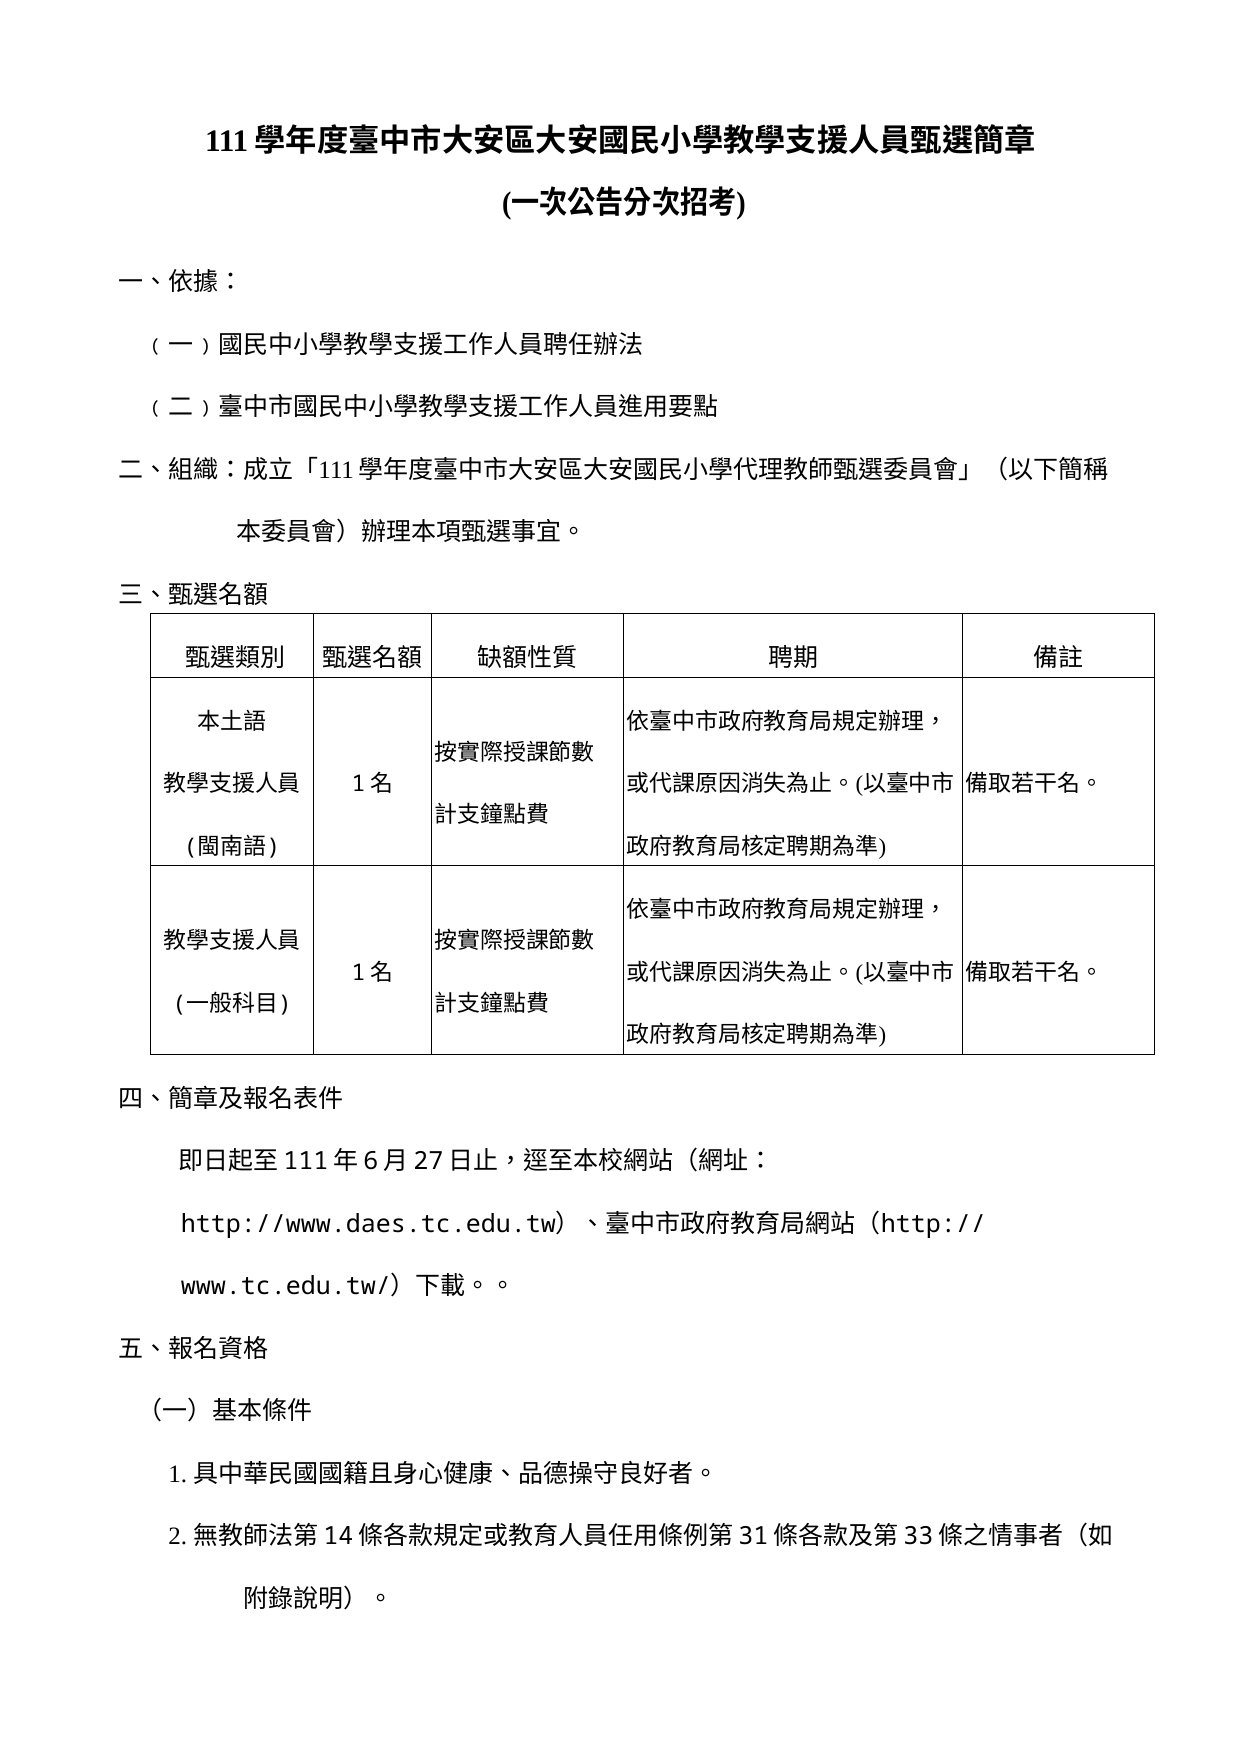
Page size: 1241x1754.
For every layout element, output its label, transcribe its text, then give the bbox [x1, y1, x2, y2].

table_header 聘期 [624, 614, 962, 677]
text 1. 具中華民國國籍且身心健康、品德操守良好者。 [118, 1430, 1122, 1492]
text ﹙二﹚臺中市國民中小學教學支援工作人員進用要點 [143, 363, 1122, 426]
table_cell 依臺中市政府教育局規定辦理，或代課原因消失為止。(以臺中市政府教育局核定聘期為準) [624, 866, 962, 1054]
text 三、甄選名額 [118, 551, 1122, 613]
text 四、簡章及報名表件 [118, 1055, 1122, 1117]
table_header 甄選類別 [151, 614, 313, 677]
table_cell 按實際授課節數 計支鐘點費 [432, 678, 623, 865]
table_cell 依臺中市政府教育局規定辦理，或代課原因消失為止。(以臺中市政府教育局核定聘期為準) [624, 678, 962, 865]
text 即日起至111年6月27日止，逕至本校網站（網址：http://www.daes.tc.edu.tw）、臺中市政府教育局網站（http://www.tc.edu.tw/）下載。。 [118, 1117, 1122, 1305]
table_cell 1名 [314, 678, 431, 865]
table_cell 1名 [314, 866, 431, 1054]
table_header 備註 [963, 614, 1154, 677]
table_cell 備取若干名。 [963, 678, 1154, 865]
table_header 缺額性質 [432, 614, 623, 677]
text 2. 無教師法第14條各款規定或教育人員任用條例第31條各款及第33條之情事者（如附錄說明）。 [118, 1492, 1122, 1617]
table_header 甄選名額 [314, 614, 431, 677]
table_cell 教學支援人員 (一般科目) [151, 866, 313, 1054]
table_cell 按實際授課節數 計支鐘點費 [432, 866, 623, 1054]
text 一、依據： [118, 238, 1122, 301]
text 111學年度臺中市大安區大安國民小學教學支援人員甄選簡章 [118, 96, 1122, 158]
text (一次公告分次招考) [118, 158, 1122, 221]
text 二、組織：成立「111學年度臺中市大安區大安國民小學代理教師甄選委員會」（以下簡稱本委員會）辦理本項甄選事宜。 [118, 426, 1122, 551]
text 五、報名資格 [118, 1305, 1122, 1367]
text ﹙一﹚國民中小學教學支援工作人員聘任辦法 [118, 301, 1122, 363]
text （一）基本條件 [118, 1367, 1122, 1430]
table_cell 本土語 教學支援人員 (閩南語) [151, 678, 313, 865]
table_cell 備取若干名。 [963, 866, 1154, 1054]
